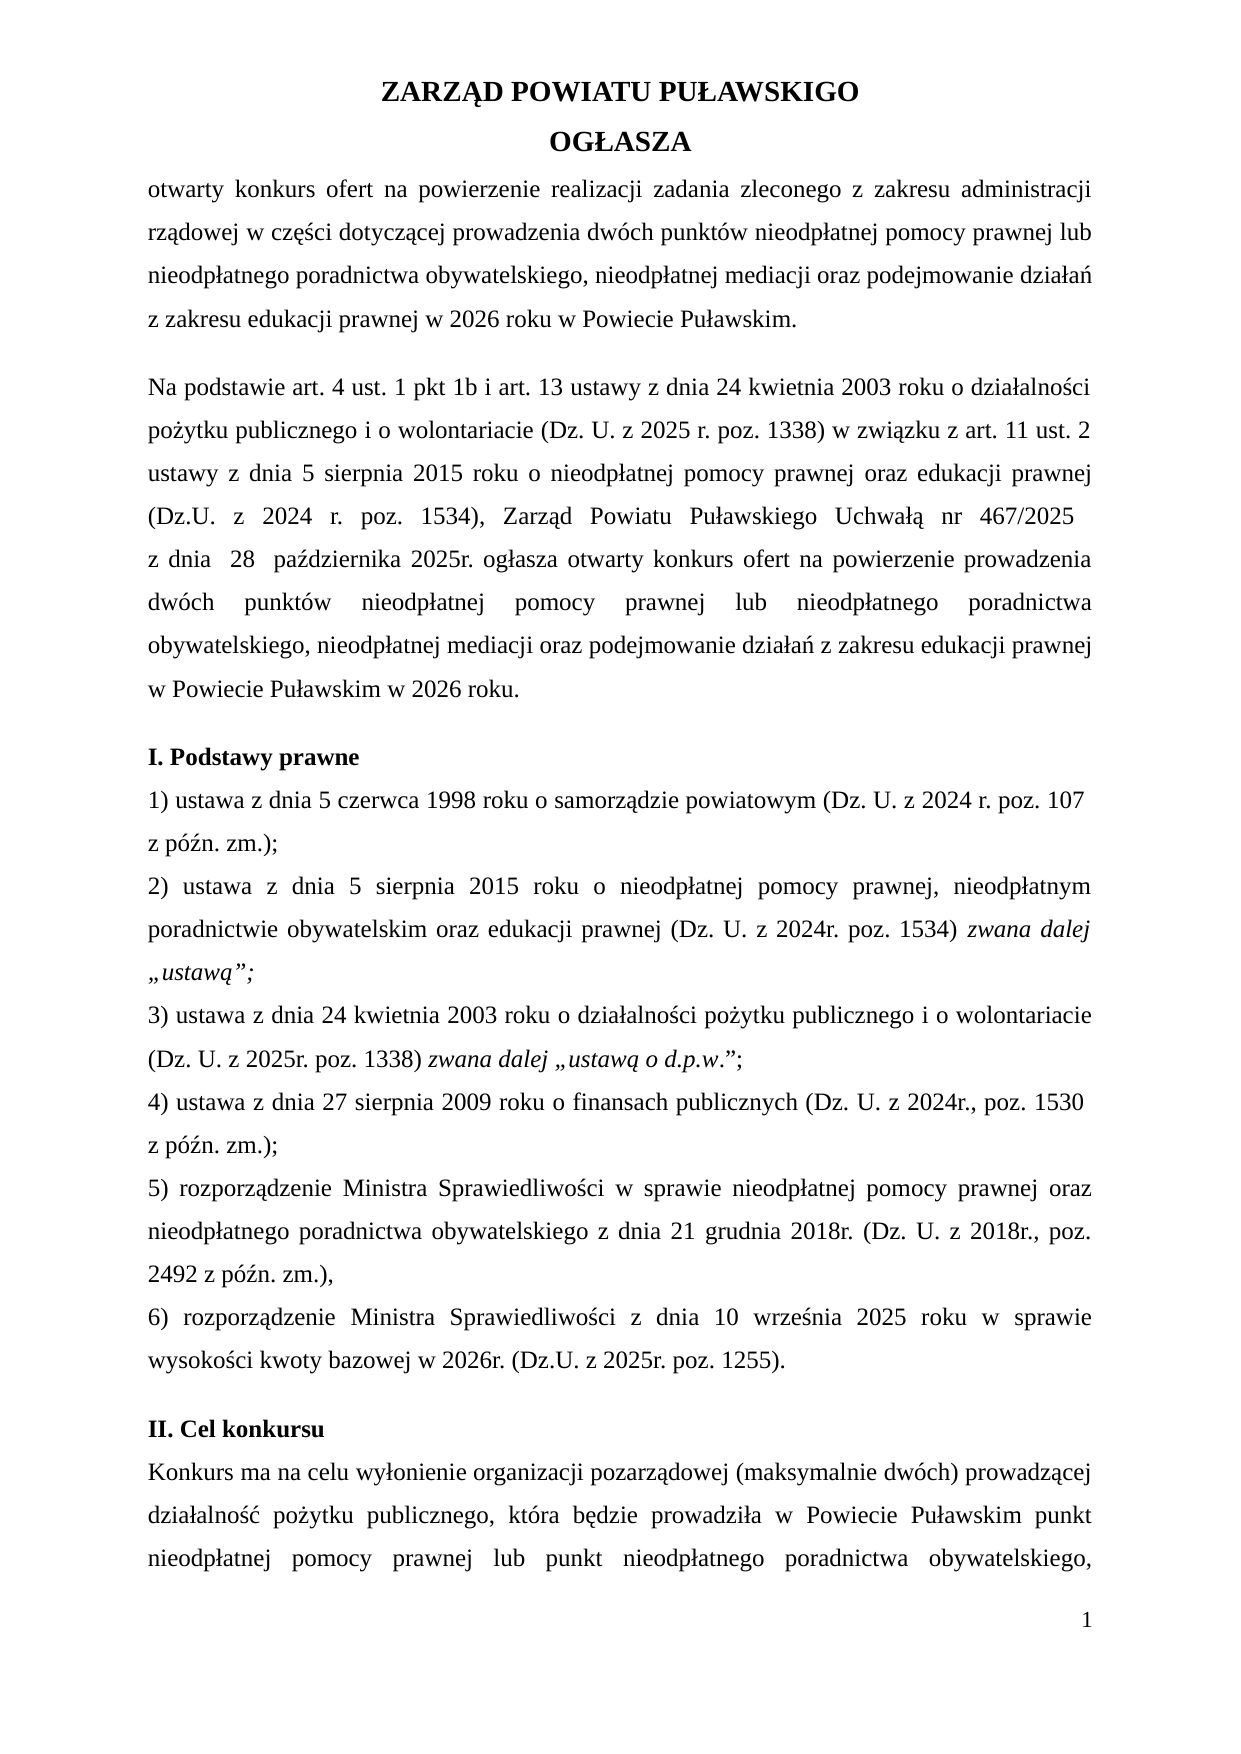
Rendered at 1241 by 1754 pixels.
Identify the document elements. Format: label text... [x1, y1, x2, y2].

text 5) rozporządzenie Ministra Sprawiedliwości w sprawie nieodpłatnej pomocy prawnej oraz nieodpłatnego poradnictwa obywatelskiego z dnia 21 grudnia 2018r. (Dz. U. z 2018r., poz. 2492 z późn. zm.), [148, 1173, 1093, 1288]
text Na podstawie art. 4 ust. 1 pkt 1b i art. 13 ustawy z dnia 24 kwietnia 2003 roku o działalności pożytku publicznego i o wolontariacie (Dz. U. z 2025 r. poz. 1338) w związku z art. 11 ust. 2 ustawy z dnia 5 sierpnia 2015 roku o nieodpłatnej pomocy prawnej oraz edukacji prawnej (Dz.U. z 2024 r. poz. 1534), Zarząd Powiatu Puławskiego Uchwałą nr 467/2025 z dnia 28 października 2025r. ogłasza otwarty konkurs ofert na powierzenie prowadzenia dwóch punktów nieodpłatnej pomocy prawnej lub nieodpłatnego poradnictwa obywatelskiego, nieodpłatnej mediacji oraz podejmowanie działań z zakresu edukacji prawnej w Powiecie Puławskim w 2026 roku. [148, 372, 1093, 702]
text Konkurs ma na celu wyłonienie organizacji pozarządowej (maksymalnie dwóch) prowadzącej działalność pożytku publicznego, która będzie prowadziła w Powiecie Puławskim punkt nieodpłatnej pomocy prawnej lub punkt nieodpłatnego poradnictwa obywatelskiego, [148, 1457, 1093, 1572]
text 6) rozporządzenie Ministra Sprawiedliwości z dnia 10 września 2025 roku w sprawie wysokości kwoty bazowej w 2026r. (Dz.U. z 2025r. poz. 1255). [148, 1302, 1093, 1374]
text 4) ustawa z dnia 27 sierpnia 2009 roku o finansach publicznych (Dz. U. z 2024r., poz. 1530 z późn. zm.); [148, 1087, 1093, 1159]
text otwarty konkurs ofert na powierzenie realizacji zadania zleconego z zakresu administracji rządowej w części dotyczącej prowadzenia dwóch punktów nieodpłatnej pomocy prawnej lub nieodpłatnego poradnictwa obywatelskiego, nieodpłatnej mediacji oraz podejmowanie działań z zakresu edukacji prawnej w 2026 roku w Powiecie Puławskim. [148, 174, 1093, 332]
text II. Cel konkursu [148, 1414, 1093, 1442]
text OGŁASZA [148, 124, 1093, 158]
text I. Podstawy prawne [148, 742, 1093, 771]
text 3) ustawa z dnia 24 kwietnia 2003 roku o działalności pożytku publicznego i o wolontariacie (Dz. U. z 2025r. poz. 1338) zwana dalej „ustawą o d.p.w.”; [148, 1001, 1093, 1072]
text 2) ustawa z dnia 5 sierpnia 2015 roku o nieodpłatnej pomocy prawnej, nieodpłatnym poradnictwie obywatelskim oraz edukacji prawnej (Dz. U. z 2024r. poz. 1534) zwana dalej „ustawą”; [148, 871, 1093, 986]
text ZARZĄD POWIATU PUŁAWSKIGO [148, 74, 1093, 107]
text 1) ustawa z dnia 5 czerwca 1998 roku o samorządzie powiatowym (Dz. U. z 2024 r. poz. 107 z późn. zm.); [148, 785, 1093, 857]
